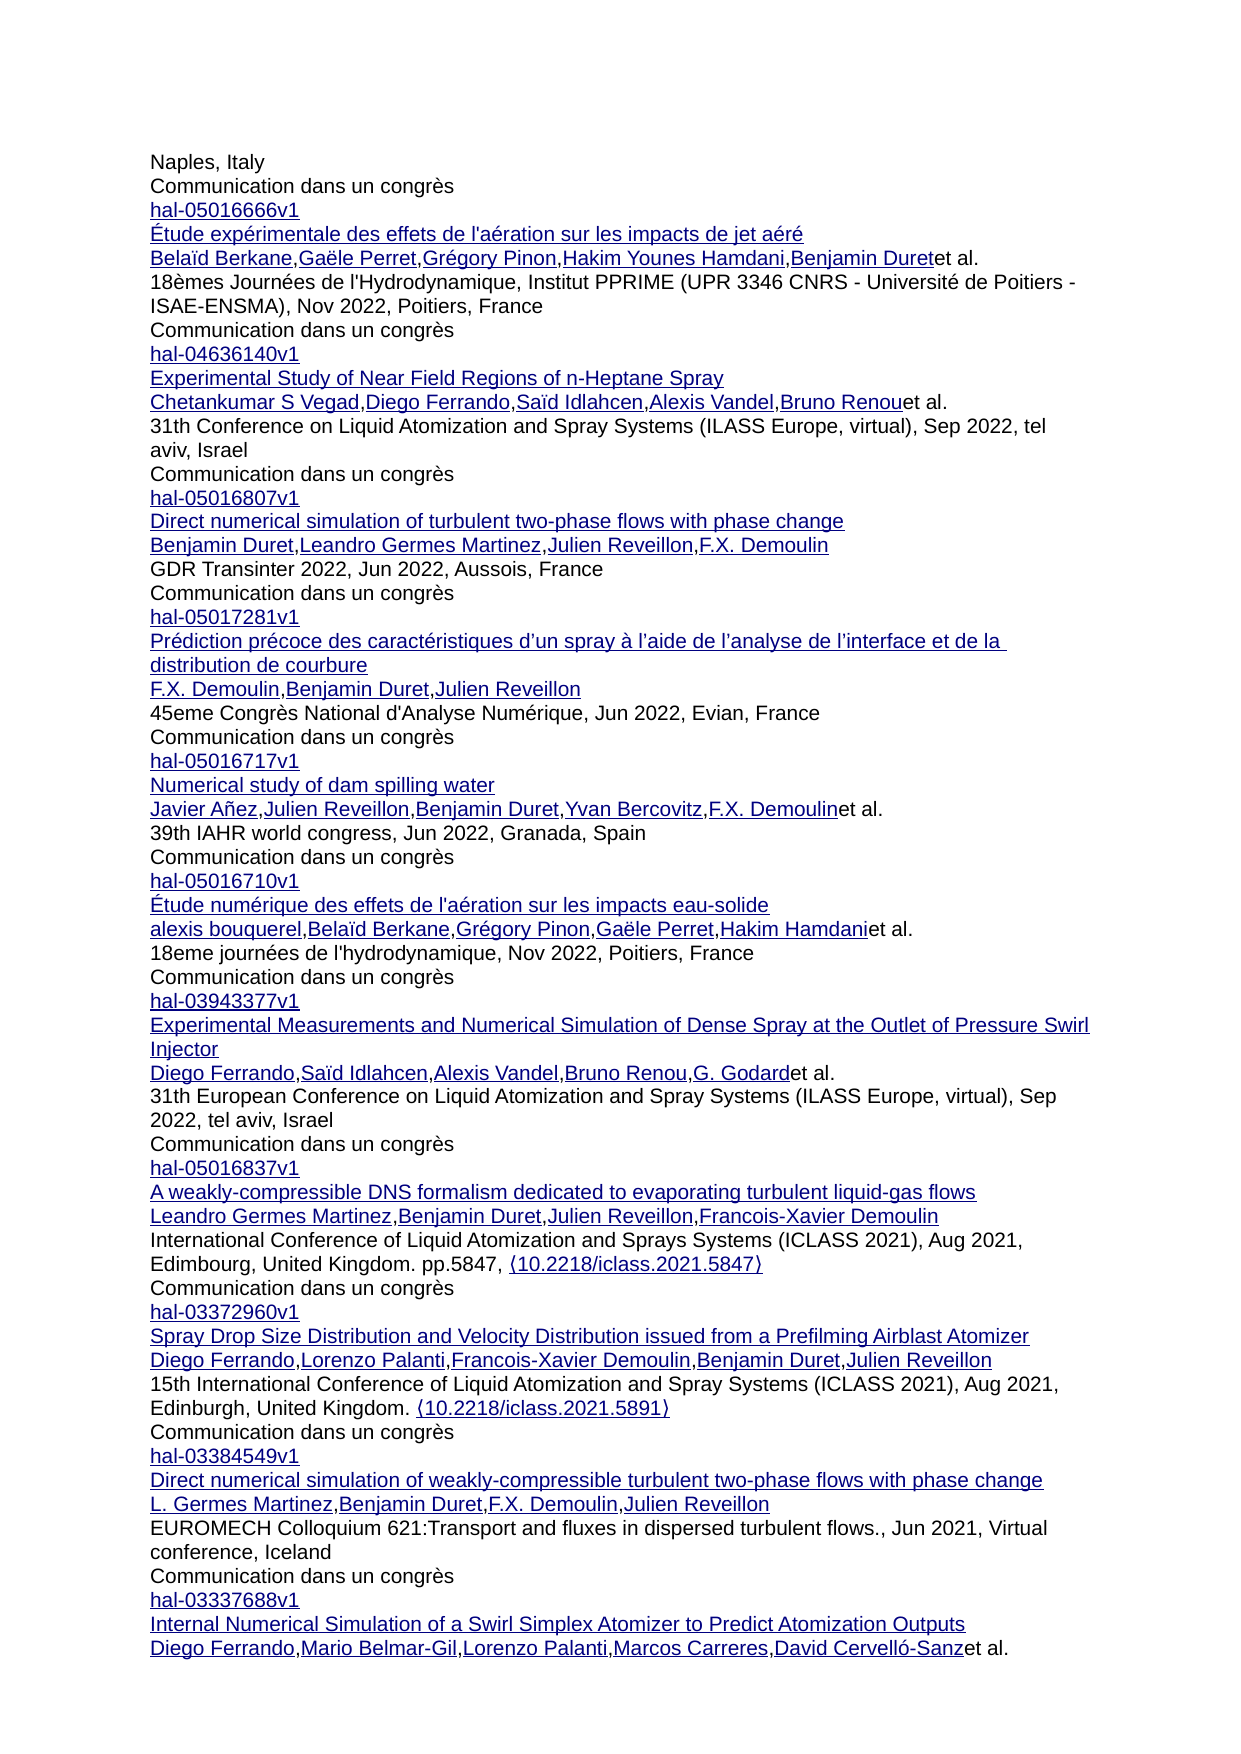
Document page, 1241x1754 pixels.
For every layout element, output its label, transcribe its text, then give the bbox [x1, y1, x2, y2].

table_cell Experimental Study of Near Field Regions of n-Heptane Spray Chetankumar S Vegad,Diego Ferrando,Saïd Idlahcen,Alexis Vandel,Bruno Renouet al. 31th Conference on Liquid Atomization and Spray Systems (ILASS Europe, virtual), Sep 2022, tel aviv, Israel Communication dans un congrès hal-05016807v1 [150, 366, 1090, 509]
table_cell Étude numérique des effets de l'aération sur les impacts eau-solide alexis bouquerel,Belaïd Berkane,Grégory Pinon,Gaële Perret,Hakim Hamdaniet al. 18eme journées de l'hydrodynamique, Nov 2022, Poitiers, France Communication dans un congrès hal-03943377v1 [150, 893, 1090, 1012]
table_cell Numerical study of dam spilling water Javier Añez,Julien Reveillon,Benjamin Duret,Yvan Bercovitz,F.X. Demoulinet al. 39th IAHR world congress, Jun 2022, Granada, Spain Communication dans un congrès hal-05016710v1 [150, 773, 1090, 893]
table_cell Internal Numerical Simulation of a Swirl Simplex Atomizer to Predict Atomization Outputs Diego Ferrando,Mario Belmar-Gil,Lorenzo Palanti,Marcos Carreres,David Cervelló-Sanzet al. [150, 1611, 1090, 1659]
table_cell Étude expérimentale des effets de l'aération sur les impacts de jet aéré Belaïd Berkane,Gaële Perret,Grégory Pinon,Hakim Younes Hamdani,Benjamin Duretet al. 18èmes Journées de l'Hydrodynamique, Institut PPRIME (UPR 3346 CNRS - Université de Poitiers - ISAE-ENSMA), Nov 2022, Poitiers, France Communication dans un congrès hal-04636140v1 [150, 222, 1090, 366]
table_cell Direct numerical simulation of turbulent two-phase flows with phase change Benjamin Duret,Leandro Germes Martinez,Julien Reveillon,F.X. Demoulin GDR Transinter 2022, Jun 2022, Aussois, France Communication dans un congrès hal-05017281v1 [150, 509, 1090, 629]
table_cell A weakly-compressible DNS formalism dedicated to evaporating turbulent liquid-gas flows Leandro Germes Martinez,Benjamin Duret,Julien Reveillon,Francois-Xavier Demoulin International Conference of Liquid Atomization and Sprays Systems (ICLASS 2021), Aug 2021, Edimbourg, United Kingdom. pp.5847, ⟨10.2218/iclass.2021.5847⟩ Communication dans un congrès hal-03372960v1 [150, 1180, 1090, 1324]
table_cell Naples, Italy Communication dans un congrès hal-05016666v1 [150, 150, 1090, 222]
table_cell Prédiction précoce des caractéristiques d’un spray à l’aide de l’analyse de l’interface et de la distribution de courbure F.X. Demoulin,Benjamin Duret,Julien Reveillon 45eme Congrès National d'Analyse Numérique, Jun 2022, Evian, France Communication dans un congrès hal-05016717v1 [150, 629, 1090, 773]
table_cell Direct numerical simulation of weakly-compressible turbulent two-phase flows with phase change L. Germes Martinez,Benjamin Duret,F.X. Demoulin,Julien Reveillon EUROMECH Colloquium 621:Transport and fluxes in dispersed turbulent flows., Jun 2021, Virtual conference, Iceland Communication dans un congrès hal-03337688v1 [150, 1468, 1090, 1611]
table_cell Injector Diego Ferrando,Saïd Idlahcen,Alexis Vandel,Bruno Renou,G. Godardet al. 31th European Conference on Liquid Atomization and Spray Systems (ILASS Europe, virtual), Sep 2022, tel aviv, Israel Communication dans un congrès hal-05016837v1 [150, 1034, 1090, 1180]
table_cell Experimental Measurements and Numerical Simulation of Dense Spray at the Outlet of Pressure Swirl [150, 1013, 1090, 1033]
table_cell Spray Drop Size Distribution and Velocity Distribution issued from a Prefilming Airblast Atomizer Diego Ferrando,Lorenzo Palanti,Francois-Xavier Demoulin,Benjamin Duret,Julien Reveillon 15th International Conference of Liquid Atomization and Spray Systems (ICLASS 2021), Aug 2021, Edinburgh, United Kingdom. ⟨10.2218/iclass.2021.5891⟩ Communication dans un congrès hal-03384549v1 [150, 1324, 1090, 1468]
